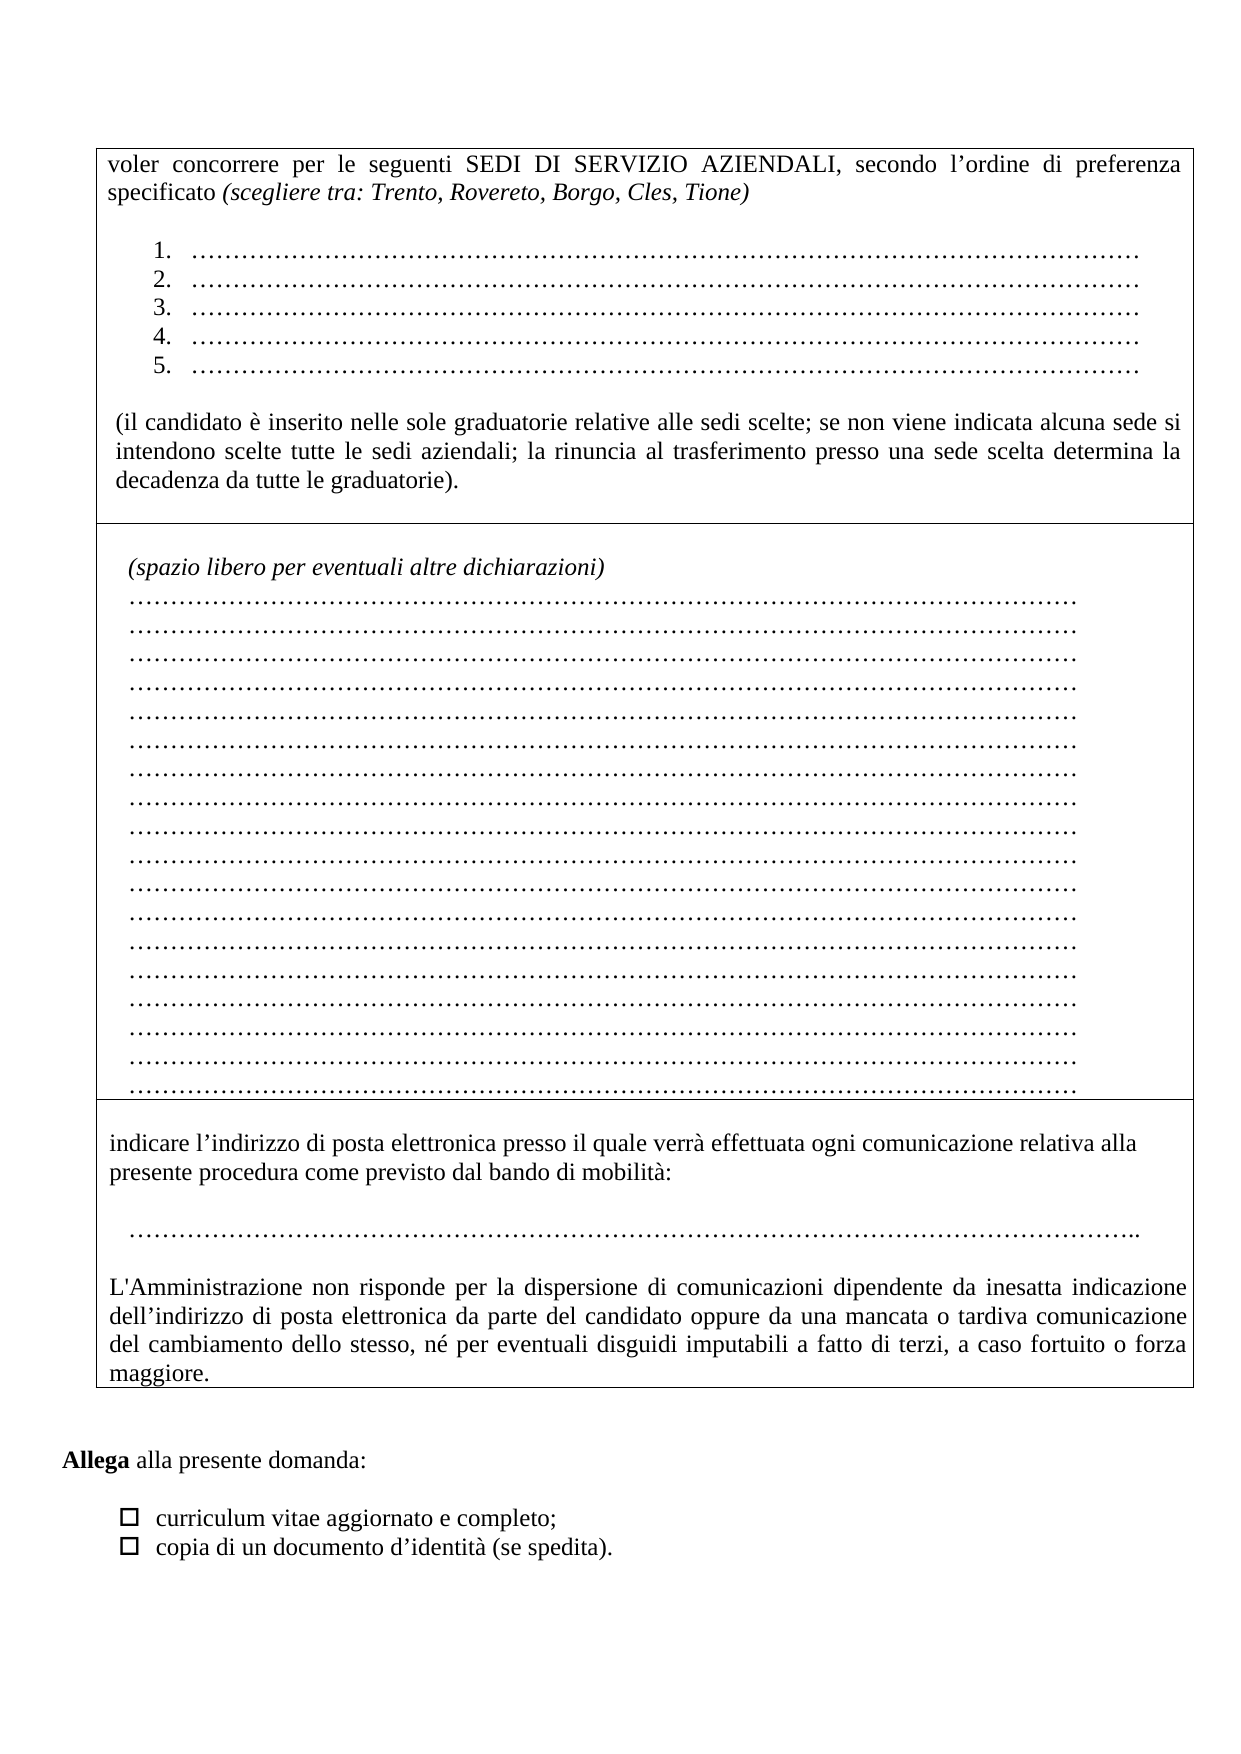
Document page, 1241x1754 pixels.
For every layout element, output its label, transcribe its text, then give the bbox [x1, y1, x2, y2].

table_cell [73, 148, 96, 522]
list curriculum vitae aggiornato e completo; [118, 1503, 1149, 1532]
table_cell indicare l’indirizzo di posta elettronica presso il quale verrà effettuata ogni comunicazione relativa alla presente procedura come previsto dal bando di mobilità: ………………………………………………………………………………………………………….. L'Amministrazione non risponde per la dispersione di comunicazioni dipendente da inesatta indicazione dell’indirizzo di posta elettronica da parte del candidato oppure da una mancata o tardiva comunicazione del cambiamento dello stesso, né per eventuali disguidi imputabili a fatto di terzi, a caso fortuito o forza maggiore. [97, 1100, 1193, 1387]
list copia di un documento d’identità (se spedita). [118, 1532, 1149, 1561]
table_cell voler concorrere per le seguenti SEDI DI SERVIZIO AZIENDALI, secondo l’ordine di preferenza specificato (scegliere tra: Trento, Rovereto, Borgo, Cles, Tione) …………………………………………………………………………………………………… …………………………………………………………………………………………………… …………………………………………………………………………………………………… …………………………………………………………………………………………………… …………………………………………………………………………………………………… (il candidato è inserito nelle sole graduatorie relative alle sedi scelte; se non viene indicata alcuna sede si intendono scelte tutte le sedi aziendali; la rinuncia al trasferimento presso una sede scelta determina la decadenza da tutte le graduatorie). [97, 149, 1193, 522]
text Allega alla presente domanda: [62, 1446, 1149, 1474]
table_cell [73, 1099, 96, 1387]
table_cell [73, 523, 96, 1098]
table_cell (spazio libero per eventuali altre dichiarazioni) …………………………………………………………………………………………………… …………………………………………………………………………………………………… …………………………………………………………………………………………………… …………………………………………………………………………………………………… …………………………………………………………………………………………………… …………………………………………………………………………………………………… …………………………………………………………………………………………………… …………………………………………………………………………………………………… …………………………………………………………………………………………………… …………………………………………………………………………………………………… …………………………………………………………………………………………………… …………………………………………………………………………………………………… …………………………………………………………………………………………………… …………………………………………………………………………………………………… …………………………………………………………………………………………………… …………………………………………………………………………………………………… …………………………………………………………………………………………………… …………………………………………………………………………………………………… [97, 524, 1193, 1098]
